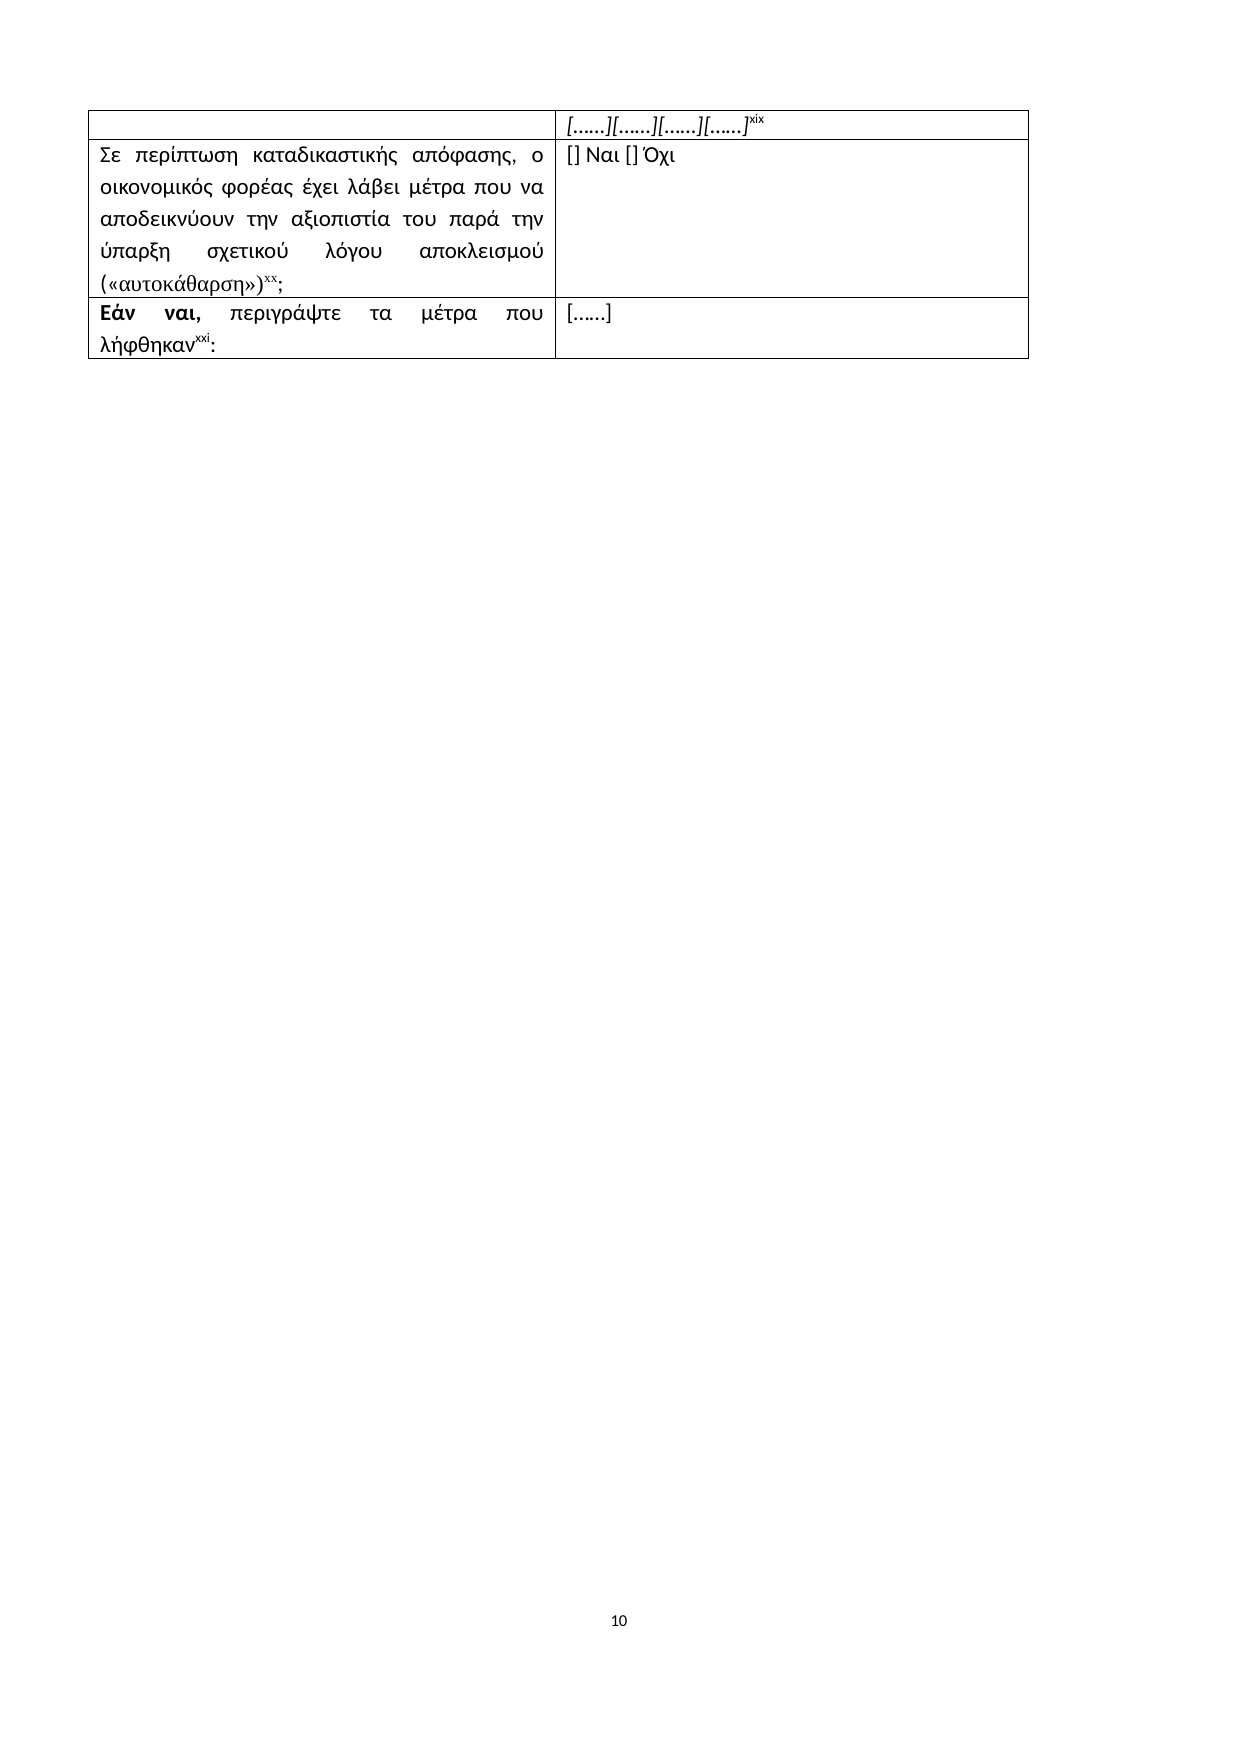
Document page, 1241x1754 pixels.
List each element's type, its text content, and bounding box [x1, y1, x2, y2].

table_cell [89, 111, 555, 139]
table_cell Εάν ναι, περιγράψτε τα μέτρα που λήφθηκαν: [89, 298, 555, 358]
table_cell [……] [556, 298, 1028, 358]
table_cell Σε περίπτωση καταδικαστικής απόφασης, ο οικονομικός φορέας έχει λάβει μέτρα που να αποδεικνύουν την αξιοπιστία του παρά την ύπαρξη σχετικού λόγου αποκλεισμού («αυτοκάθαρση»); [89, 140, 555, 297]
table_cell [] Ναι [] Όχι [556, 140, 1028, 297]
table_cell [……][……][……][……] [556, 111, 1028, 139]
